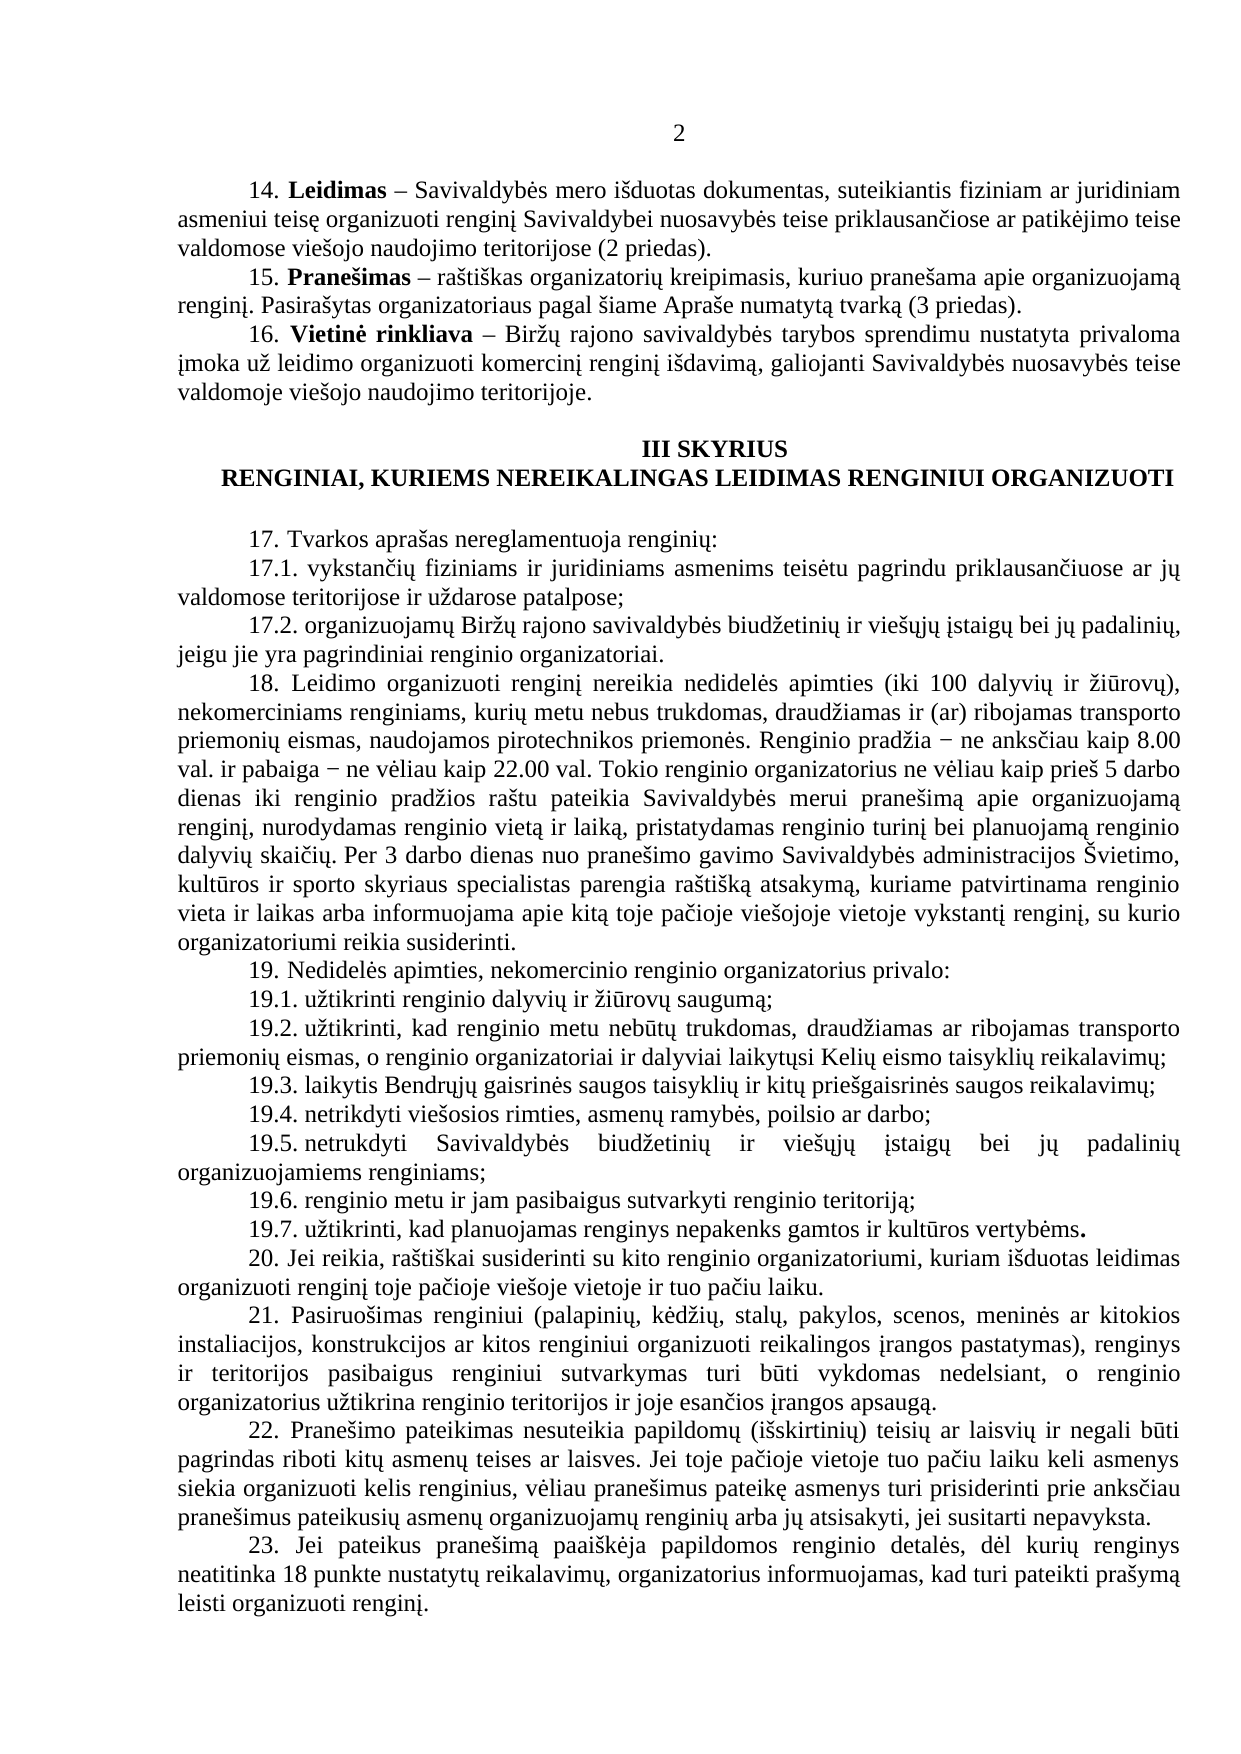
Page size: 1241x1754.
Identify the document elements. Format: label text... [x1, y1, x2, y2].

text 19.7. užtikrinti, kad planuojamas renginys nepakenks gamtos ir kultūros vertybėms. [248, 1214, 1181, 1243]
text 15. Pranešimas – raštiškas organizatorių kreipimasis, kuriuo pranešama apie organizuojamą renginį. Pasirašytas organizatoriaus pagal šiame Apraše numatytą tvarką (3 priedas). [177, 262, 1181, 319]
text 20. Jei reikia, raštiškai susiderinti su kito renginio organizatoriumi, kuriam išduotas leidimas organizuoti renginį toje pačioje viešoje vietoje ir tuo pačiu laiku. [177, 1243, 1181, 1301]
text 19.5. netrukdyti Savivaldybės biudžetinių ir viešųjų įstaigų bei jų padalinių organizuojamiems renginiams; [177, 1128, 1181, 1186]
text 21. Pasiruošimas renginiui (palapinių, kėdžių, stalų, pakylos, scenos, meninės ar kitokios instaliacijos, konstrukcijos ar kitos renginiui organizuoti reikalingos įrangos pastatymas), renginys ir teritorijos pasibaigus renginiui sutvarkymas turi būti vykdomas nedelsiant, o renginio organizatorius užtikrina renginio teritorijos ir joje esančios įrangos apsaugą. [177, 1301, 1181, 1416]
text RENGINIAI, KURIEMS NEREIKALINGAS LEIDIMAS RENGINIUI ORGANIZUOTI [215, 463, 1181, 492]
text 19.3. laikytis Bendrųjų gaisrinės saugos taisyklių ir kitų priešgaisrinės saugos reikalavimų; [177, 1071, 1181, 1099]
text 18. Leidimo organizuoti renginį nereikia nedidelės apimties (iki 100 dalyvių ir žiūrovų), nekomerciniams renginiams, kurių metu nebus trukdomas, draudžiamas ir (ar) ribojamas transporto priemonių eismas, naudojamos pirotechnikos priemonės. Renginio pradžia − ne anksčiau kaip 8.00 val. ir pabaiga − ne vėliau kaip 22.00 val. Tokio renginio organizatorius ne vėliau kaip prieš 5 darbo dienas iki renginio pradžios raštu pateikia Savivaldybės merui pranešimą apie organizuojamą renginį, nurodydamas renginio vietą ir laiką, pristatydamas renginio turinį bei planuojamą renginio dalyvių skaičių. Per 3 darbo dienas nuo pranešimo gavimo Savivaldybės administracijos Švietimo, kultūros ir sporto skyriaus specialistas parengia raštišką atsakymą, kuriame patvirtinama renginio vieta ir laikas arba informuojama apie kitą toje pačioje viešojoje vietoje vykstantį renginį, su kurio organizatoriumi reikia susiderinti. [177, 668, 1181, 956]
text 19.2. užtikrinti, kad renginio metu nebūtų trukdomas, draudžiamas ar ribojamas transporto priemonių eismas, o renginio organizatoriai ir dalyviai laikytųsi Kelių eismo taisyklių reikalavimų; [177, 1013, 1181, 1071]
text 17. Tvarkos aprašas nereglamentuoja renginių: [177, 524, 1181, 553]
text 19. Nedidelės apimties, nekomercinio renginio organizatorius privalo: [177, 956, 1181, 984]
text 19.4. netrikdyti viešosios rimties, asmenų ramybės, poilsio ar darbo; [177, 1099, 1181, 1128]
text III SKYRIUS [248, 434, 1181, 463]
text 16. Vietinė rinkliava – Biržų rajono savivaldybės tarybos sprendimu nustatyta privaloma įmoka už leidimo organizuoti komercinį renginį išdavimą, galiojanti Savivaldybės nuosavybės teise valdomoje viešojo naudojimo teritorijoje. [177, 319, 1181, 406]
text 19.1. užtikrinti renginio dalyvių ir žiūrovų saugumą; [248, 984, 1181, 1013]
text 14. Leidimas – Savivaldybės mero išduotas dokumentas, suteikiantis fiziniam ar juridiniam asmeniui teisę organizuoti renginį Savivaldybei nuosavybės teise priklausančiose ar patikėjimo teise valdomose viešojo naudojimo teritorijose (2 priedas). [177, 176, 1181, 262]
text 17.1. vykstančių fiziniams ir juridiniams asmenims teisėtu pagrindu priklausančiuose ar jų valdomose teritorijose ir uždarose patalpose; [177, 553, 1181, 611]
text 23. Jei pateikus pranešimą paaiškėja papildomos renginio detalės, dėl kurių renginys neatitinka 18 punkte nustatytų reikalavimų, organizatorius informuojamas, kad turi pateikti prašymą leisti organizuoti renginį. [177, 1531, 1181, 1617]
text 17.2. organizuojamų Biržų rajono savivaldybės biudžetinių ir viešųjų įstaigų bei jų padalinių, jeigu jie yra pagrindiniai renginio organizatoriai. [177, 611, 1181, 668]
text 19.6. renginio metu ir jam pasibaigus sutvarkyti renginio teritoriją; [248, 1186, 1181, 1214]
text 22. Pranešimo pateikimas nesuteikia papildomų (išskirtinių) teisių ar laisvių ir negali būti pagrindas riboti kitų asmenų teises ar laisves. Jei toje pačioje vietoje tuo pačiu laiku keli asmenys siekia organizuoti kelis renginius, vėliau pranešimus pateikę asmenys turi prisiderinti prie anksčiau pranešimus pateikusių asmenų organizuojamų renginių arba jų atsisakyti, jei susitarti nepavyksta. [177, 1416, 1181, 1531]
